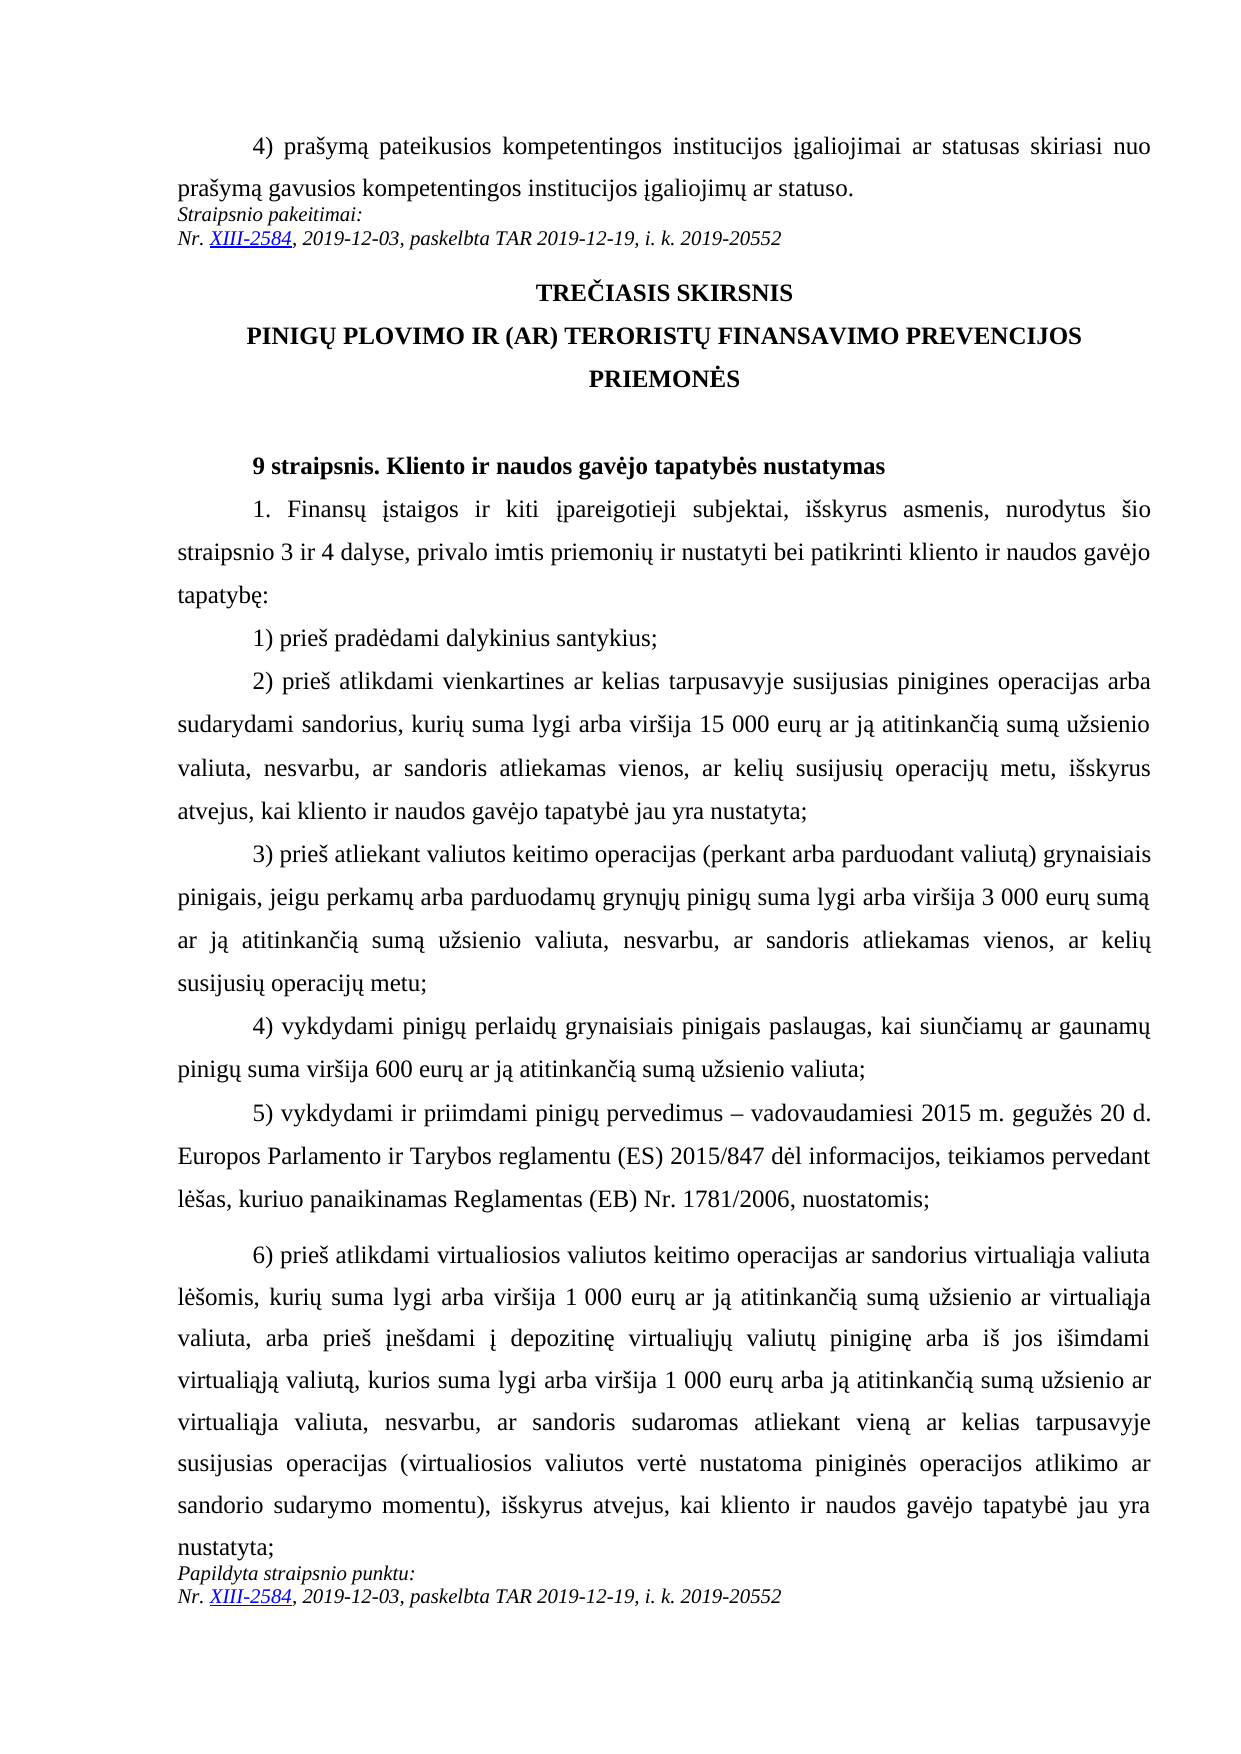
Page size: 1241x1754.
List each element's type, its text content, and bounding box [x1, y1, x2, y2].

text 4) vykdydami pinigų perlaidų grynaisiais pinigais paslaugas, kai siunčiamų ar gaunamų pinigų suma viršija 600 eurų ar ją atitinkančią sumą užsienio valiuta; [177, 1011, 1152, 1083]
text PINIGŲ PLOVIMO IR (AR) TERORISTŲ FINANSAVIMO PREVENCIJOS PRIEMONĖS [177, 321, 1152, 393]
text 9 straipsnis. Kliento ir naudos gavėjo tapatybės nustatymas [177, 451, 1152, 479]
text Nr. XIII-2584, 2019-12-03, paskelbta TAR 2019-12-19, i. k. 2019-20552 [177, 226, 1152, 249]
text Nr. XIII-2584, 2019-12-03, paskelbta TAR 2019-12-19, i. k. 2019-20552 [177, 1584, 1152, 1608]
text 2) prieš atlikdami vienkartines ar kelias tarpusavyje susijusias pinigines operacijas arba sudarydami sandorius, kurių suma lygi arba viršija 15 000 eurų ar ją atitinkančią sumą užsienio valiuta, nesvarbu, ar sandoris atliekamas vienos, ar kelių susijusių operacijų metu, išskyrus atvejus, kai kliento ir naudos gavėjo tapatybė jau yra nustatyta; [177, 666, 1152, 824]
text 4) prašymą pateikusios kompetentingos institucijos įgaliojimai ar statusas skiriasi nuo prašymą gavusios kompetentingos institucijos įgaliojimų ar statuso. [177, 118, 1152, 201]
text 3) prieš atliekant valiutos keitimo operacijas (perkant arba parduodant valiutą) grynaisiais pinigais, jeigu perkamų arba parduodamų grynųjų pinigų suma lygi arba viršija 3 000 eurų sumą ar ją atitinkančią sumą užsienio valiuta, nesvarbu, ar sandoris atliekamas vienos, ar kelių susijusių operacijų metu; [177, 839, 1152, 997]
text 5) vykdydami ir priimdami pinigų pervedimus – vadovaudamiesi 2015 m. gegužės 20 d. Europos Parlamento ir Tarybos reglamentu (ES) 2015/847 dėl informacijos, teikiamos pervedant lėšas, kuriuo panaikinamas Reglamentas (EB) Nr. 1781/2006, nuostatomis; [177, 1098, 1152, 1213]
text TREČIASIS SKIRSNIS [177, 278, 1152, 307]
text 1) prieš pradėdami dalykinius santykius; [177, 623, 1152, 652]
text 6) prieš atlikdami virtualiosios valiutos keitimo operacijas ar sandorius virtualiąja valiuta lėšomis, kurių suma lygi arba viršija 1 000 eurų ar ją atitinkančią sumą užsienio ar virtualiąja valiuta, arba prieš įnešdami į depozitinę virtualiųjų valiutų piniginę arba iš jos išimdami virtualiąją valiutą, kurios suma lygi arba viršija 1 000 eurų arba ją atitinkančią sumą užsienio ar virtualiąja valiuta, nesvarbu, ar sandoris sudaromas atliekant vieną ar kelias tarpusavyje susijusias operacijas (virtualiosios valiutos vertė nustatoma piniginės operacijos atlikimo ar sandorio sudarymo momentu), išskyrus atvejus, kai kliento ir naudos gavėjo tapatybė jau yra nustatyta; [177, 1227, 1152, 1560]
text Straipsnio pakeitimai: [177, 201, 1152, 226]
text Papildyta straipsnio punktu: [177, 1560, 1152, 1584]
text 1. Finansų įstaigos ir kiti įpareigotieji subjektai, išskyrus asmenis, nurodytus šio straipsnio 3 ir 4 dalyse, privalo imtis priemonių ir nustatyti bei patikrinti kliento ir naudos gavėjo tapatybę: [177, 494, 1152, 609]
